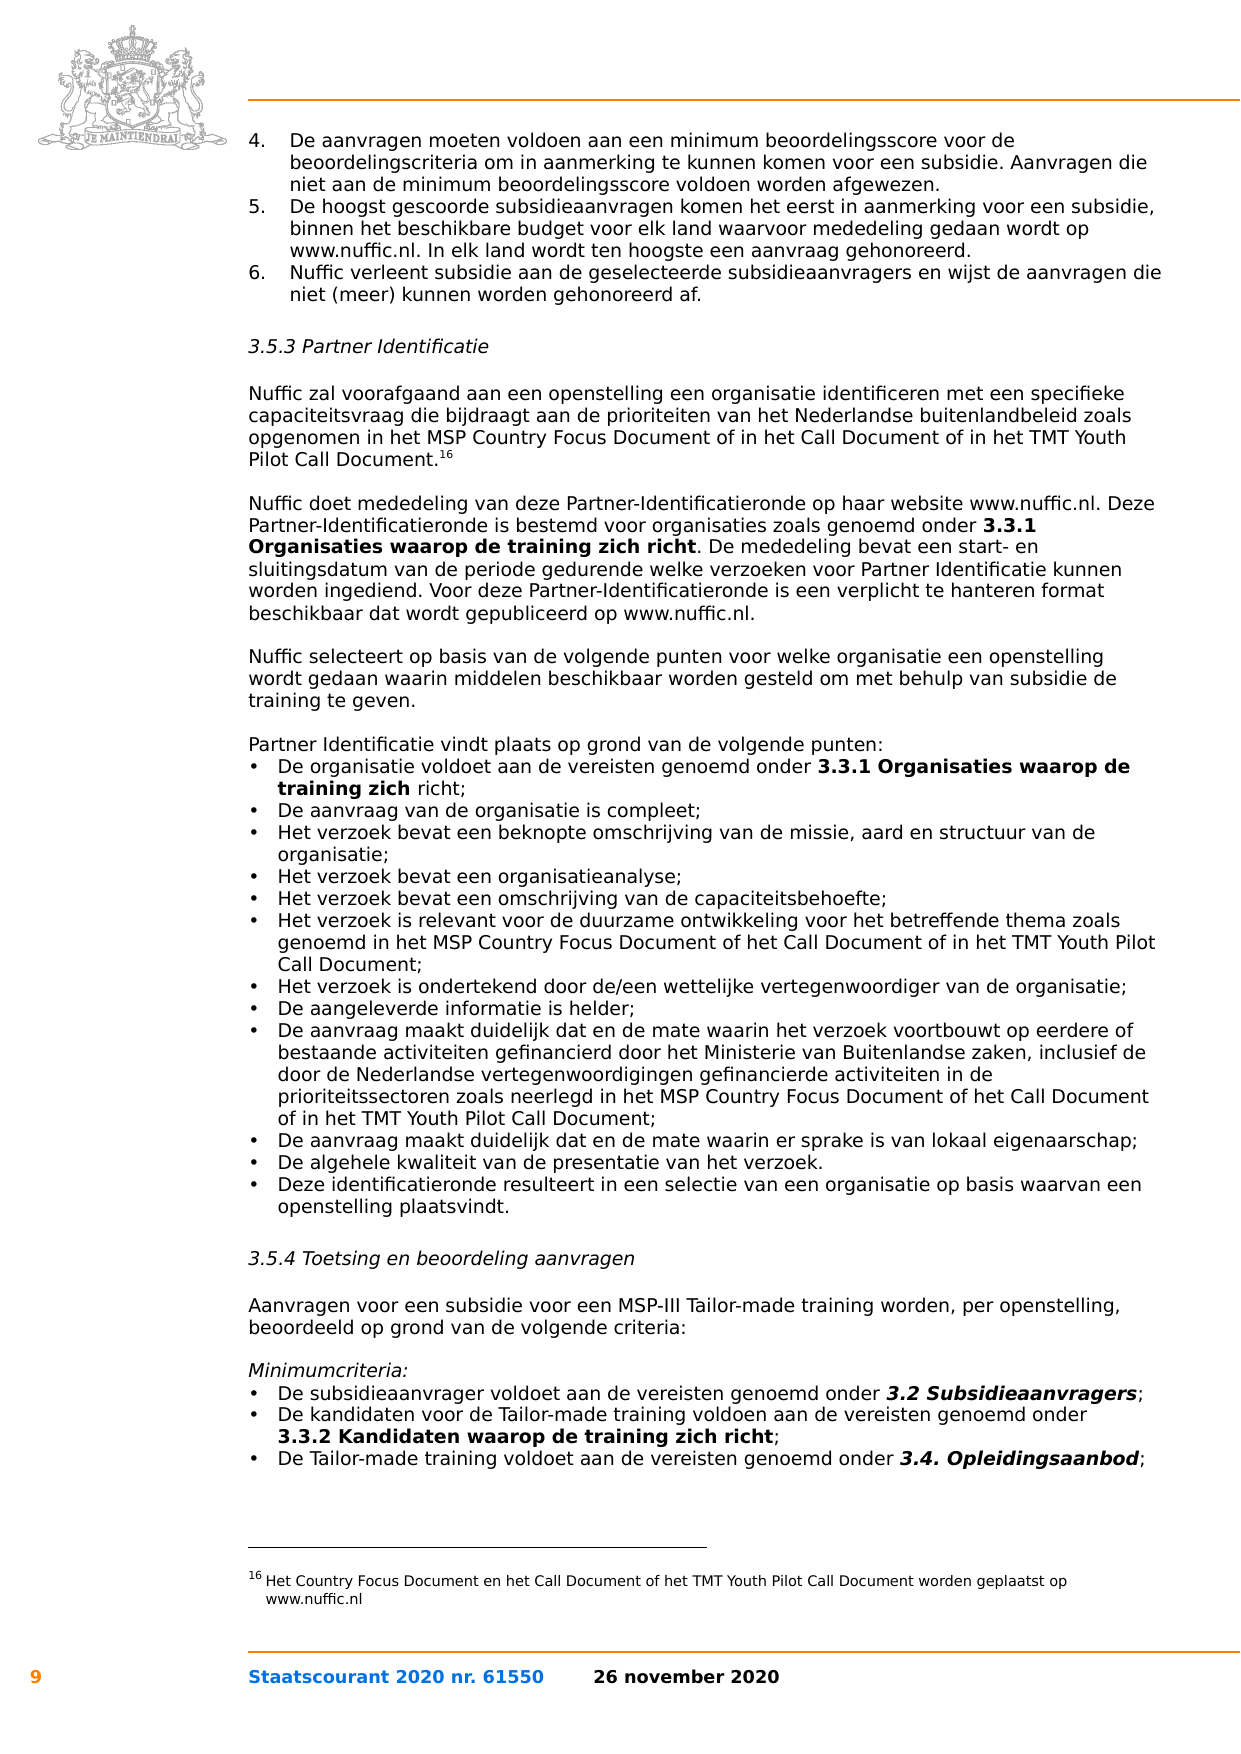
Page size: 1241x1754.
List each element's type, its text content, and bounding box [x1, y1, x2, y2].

text • De algehele kwaliteit van de presentatie van het verzoek. [248, 1152, 1163, 1174]
text • Het verzoek bevat een omschrijving van de capaciteitsbehoefte; [248, 888, 1163, 910]
text • Het verzoek is relevant voor de duurzame ontwikkeling voor het betreffende thema zoals genoemd in het MSP Country Focus Document of het Call Document of in het TMT Youth Pilot Call Document; [248, 910, 1163, 976]
text • De aanvraag maakt duidelijk dat en de mate waarin het verzoek voortbouwt op eerdere of bestaande activiteiten gefinancierd door het Ministerie van Buitenlandse zaken, inclusief de door de Nederlandse vertegenwoordigingen gefinancierde activiteiten in de prioriteitssectoren zoals neerlegd in het MSP Country Focus Document of het Call Document of in het TMT Youth Pilot Call Document; [248, 1020, 1163, 1130]
text 5. De hoogst gescoorde subsidieaanvragen komen het eerst in aanmerking voor een subsidie, binnen het beschikbare budget voor elk land waarvoor mededeling gedaan wordt op www.nuffic.nl. In elk land wordt ten hoogste een aanvraag gehonoreerd. [248, 196, 1163, 262]
text Nuffic zal voorafgaand aan een openstelling een organisatie identificeren met een specifieke capaciteitsvraag die bijdraagt aan de prioriteiten van het Nederlandse buitenlandbeleid zoals opgenomen in het MSP Country Focus Document of in het Call Document of in het TMT Youth Pilot Call Document. [248, 383, 1163, 471]
subtitle 3.5.3 Partner Identificatie [248, 336, 1163, 358]
text • De organisatie voldoet aan de vereisten genoemd onder 3.3.1 Organisaties waarop de training zich richt; [248, 756, 1163, 800]
text • De aanvraag maakt duidelijk dat en de mate waarin er sprake is van lokaal eigenaarschap; [248, 1130, 1163, 1152]
subtitle 3.5.4 Toetsing en beoordeling aanvragen [248, 1248, 1163, 1269]
text • De Tailor-made training voldoet aan de vereisten genoemd onder 3.4. Opleidingsaanbod; [248, 1448, 1163, 1470]
text • De aangeleverde informatie is helder; [248, 998, 1163, 1020]
text Partner Identificatie vindt plaats op grond van de volgende punten: [248, 734, 1163, 756]
text • Het verzoek bevat een organisatieanalyse; [248, 866, 1163, 888]
text Nuffic doet mededeling van deze Partner-Identificatieronde op haar website www.nuffic.nl. Deze Partner-Identificatieronde is bestemd voor organisaties zoals genoemd onder 3.3.1 Organisaties waarop de training zich richt. De mededeling bevat een start- en sluitingsdatum van de periode gedurende welke verzoeken voor Partner Identificatie kunnen worden ingediend. Voor deze Partner-Identificatieronde is een verplicht te hanteren format beschikbaar dat wordt gepubliceerd op www.nuffic.nl. [248, 492, 1163, 624]
subtitle Minimumcriteria: [248, 1360, 1163, 1382]
text • De subsidieaanvrager voldoet aan de vereisten genoemd onder 3.2 Subsidieaanvragers; [248, 1382, 1163, 1404]
text 4. De aanvragen moeten voldoen aan een minimum beoordelingsscore voor de beoordelingscriteria om in aanmerking te kunnen komen voor een subsidie. Aanvragen die niet aan de minimum beoordelingsscore voldoen worden afgewezen. [248, 130, 1163, 196]
text • De kandidaten voor de Tailor-made training voldoen aan de vereisten genoemd onder 3.3.2 Kandidaten waarop de training zich richt; [248, 1404, 1163, 1448]
text 6. Nuffic verleent subsidie aan de geselecteerde subsidieaanvragers en wijst de aanvragen die niet (meer) kunnen worden gehonoreerd af. [248, 262, 1163, 306]
picture [38, 25, 227, 150]
text Het Country Focus Document en het Call Document of het TMT Youth Pilot Call Document worden geplaatst op www.nuffic.nl [248, 1569, 1163, 1608]
text Aanvragen voor een subsidie voor een MSP-III Tailor-made training worden, per openstelling, beoordeeld op grond van de volgende criteria: [248, 1294, 1163, 1338]
text • Het verzoek is ondertekend door de/een wettelijke vertegenwoordiger van de organisatie; [248, 976, 1163, 998]
text Nuffic selecteert op basis van de volgende punten voor welke organisatie een openstelling wordt gedaan waarin middelen beschikbaar worden gesteld om met behulp van subsidie de training te geven. [248, 646, 1163, 712]
text • Deze identificatieronde resulteert in een selectie van een organisatie op basis waarvan een openstelling plaatsvindt. [248, 1174, 1163, 1218]
text • De aanvraag van de organisatie is compleet; [248, 800, 1163, 822]
text • Het verzoek bevat een beknopte omschrijving van de missie, aard en structuur van de organisatie; [248, 822, 1163, 866]
